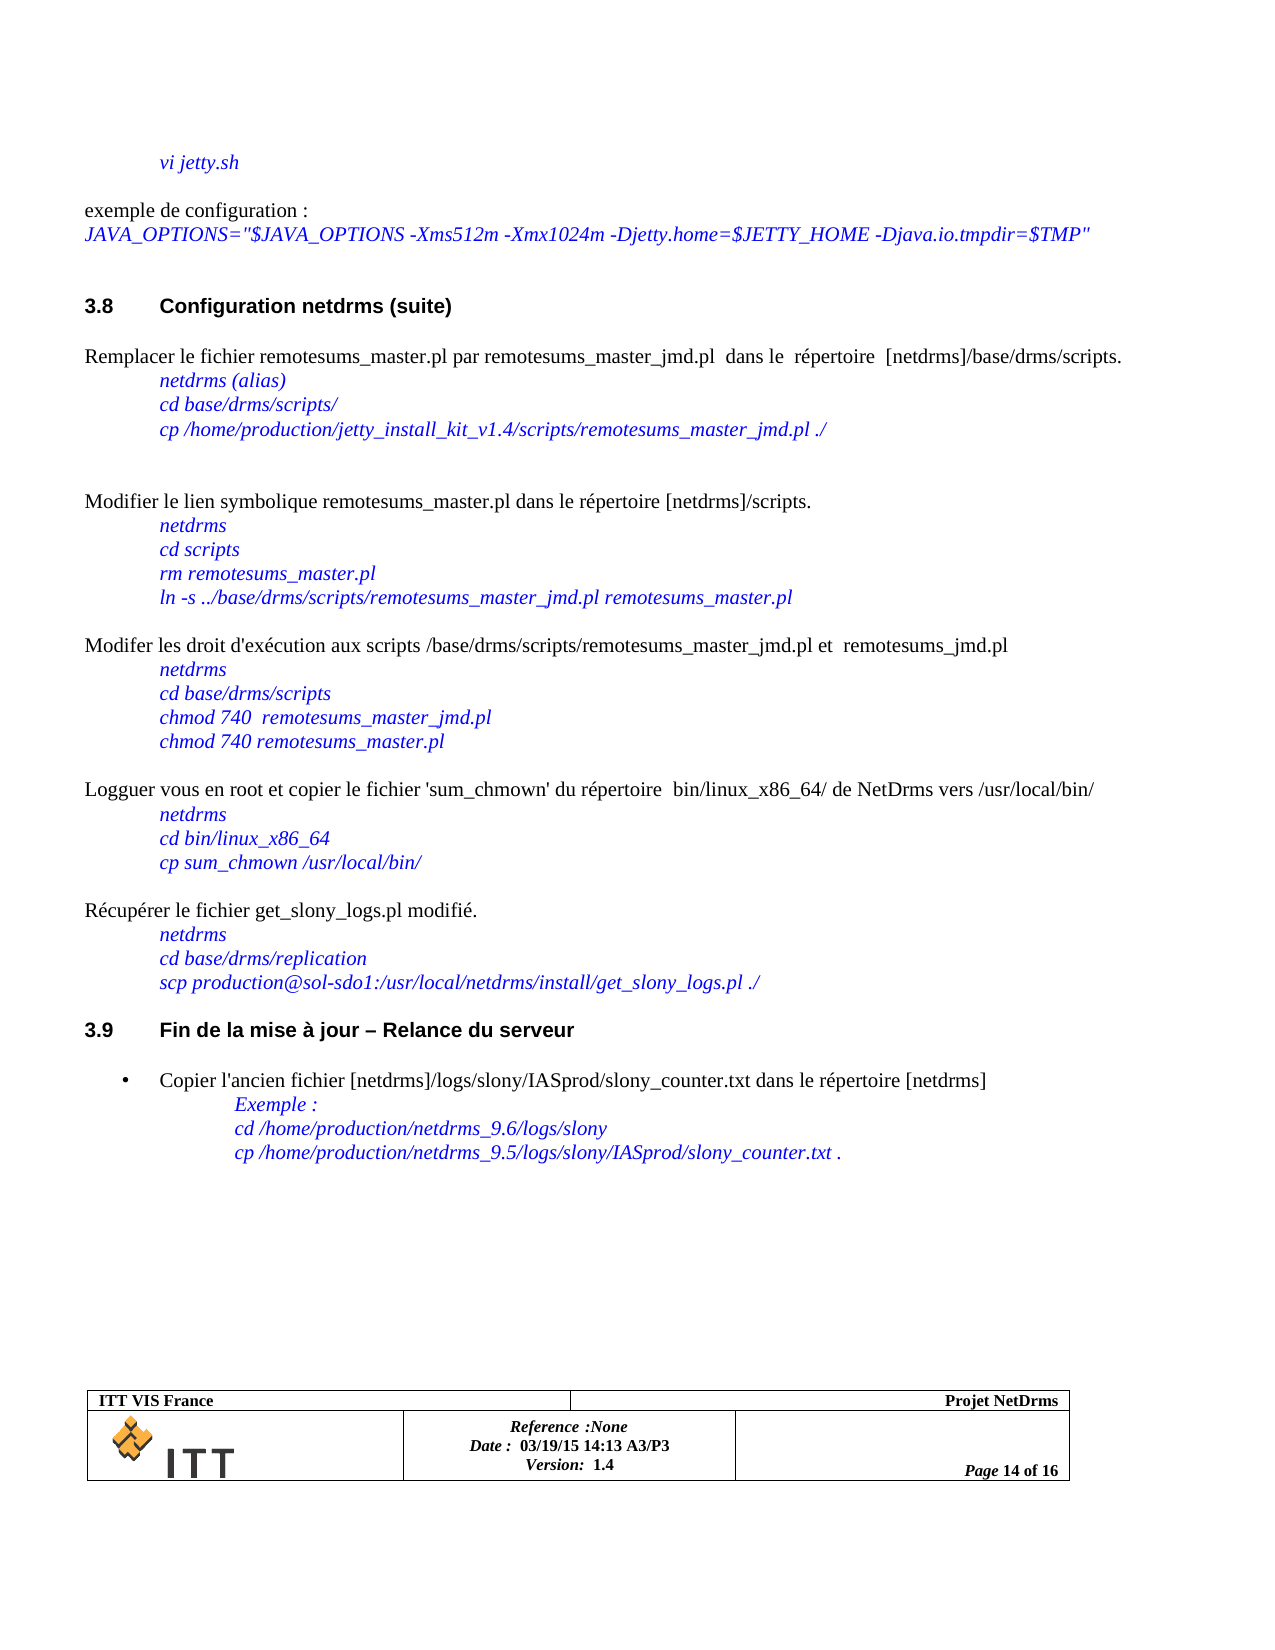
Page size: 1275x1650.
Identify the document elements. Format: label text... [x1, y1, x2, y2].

text netdrms (alias) [84, 368, 1191, 392]
text cd base/drms/scripts [84, 681, 1191, 705]
text Remplacer le fichier remotesums_master.pl par remotesums_master_jmd.pl dans le répertoire [netdrms]/base/drms/scripts. [84, 344, 1191, 368]
text rm remotesums_master.pl [84, 561, 1191, 585]
list Copier l'ancien fichier [netdrms]/logs/slony/IASprod/slony_counter.txt dans le répertoire [netdrms] [122, 1068, 1191, 1092]
text Exemple : [84, 1092, 1191, 1116]
subtitle Configuration netdrms (suite) [84, 294, 1191, 318]
text cp sum_chmown /usr/local/bin/ [84, 849, 1191, 874]
text cp /home/production/jetty_install_kit_v1.4/scripts/remotesums_master_jmd.pl ./ [84, 416, 1191, 441]
text cd scripts [84, 537, 1191, 561]
text chmod 740 remotesums_master.pl [84, 729, 1191, 753]
text netdrms [84, 801, 1191, 826]
text vi jetty.sh [84, 150, 1191, 174]
list netdrms [122, 922, 1191, 946]
text Modifer les droit d'exécution aux scripts /base/drms/scripts/remotesums_master_jmd.pl et remotesums_jmd.pl [84, 633, 1191, 657]
text cp /home/production/netdrms_9.5/logs/slony/IASprod/slony_counter.txt . [84, 1140, 1191, 1164]
text Récupérer le fichier get_slony_logs.pl modifié. [84, 898, 1191, 922]
text ln -s ../base/drms/scripts/remotesums_master_jmd.pl remotesums_master.pl [84, 585, 1191, 609]
text exemple de configuration : [84, 198, 1191, 222]
text cd bin/linux_x86_64 [84, 826, 1191, 849]
picture [109, 1413, 237, 1480]
text netdrms [84, 513, 1191, 537]
text cd base/drms/replication [84, 946, 1191, 970]
text Modifier le lien symbolique remotesums_master.pl dans le répertoire [netdrms]/scripts. [84, 489, 1191, 513]
text cd /home/production/netdrms_9.6/logs/slony [84, 1116, 1191, 1140]
text scp production@sol-sdo1:/usr/local/netdrms/install/get_slony_logs.pl ./ [84, 970, 1191, 994]
subtitle Fin de la mise à jour – Relance du serveur [84, 1018, 1191, 1042]
text netdrms [84, 657, 1191, 681]
text cd base/drms/scripts/ [84, 392, 1191, 416]
text Logguer vous en root et copier le fichier 'sum_chmown' du répertoire bin/linux_x86_64/ de NetDrms vers /usr/local/bin/ [84, 777, 1191, 801]
text JAVA_OPTIONS="$JAVA_OPTIONS -Xms512m -Xmx1024m -Djetty.home=$JETTY_HOME -Djava.io.tmpdir=$TMP" [84, 222, 1191, 246]
text chmod 740 remotesums_master_jmd.pl [84, 705, 1191, 729]
